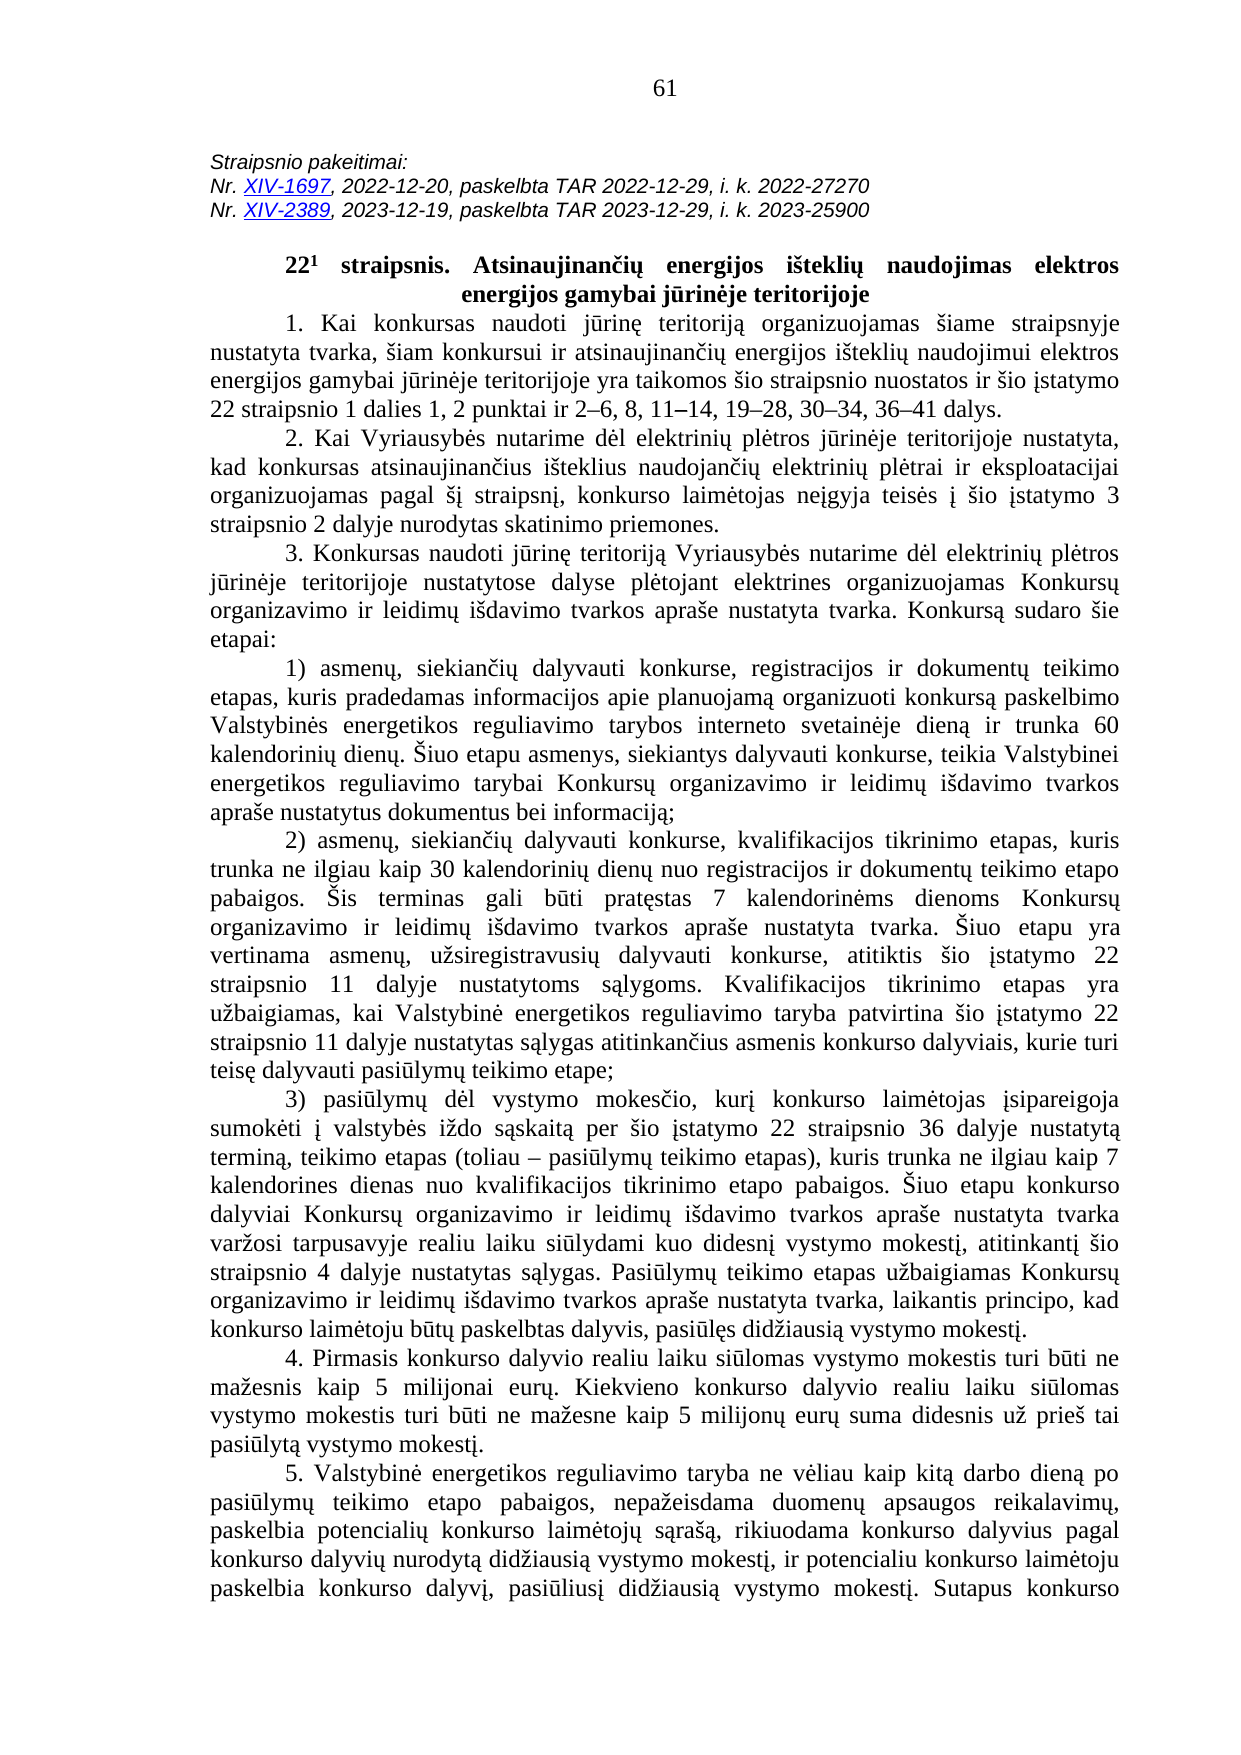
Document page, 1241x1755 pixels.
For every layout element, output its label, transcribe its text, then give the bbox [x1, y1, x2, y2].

text 5. Valstybinė energetikos reguliavimo taryba ne vėliau kaip kitą darbo dieną po pasiūlymų teikimo etapo pabaigos, nepažeisdama duomenų apsaugos reikalavimų, paskelbia potencialių konkurso laimėtojų sąrašą, rikiuodama konkurso dalyvius pagal konkurso dalyvių nurodytą didžiausią vystymo mokestį, ir potencialiu konkurso laimėtoju paskelbia konkurso dalyvį, pasiūliusį didžiausią vystymo mokestį. Sutapus konkurso [210, 1458, 1120, 1602]
text Nr. XIV-1697, 2022-12-20, paskelbta TAR 2022-12-29, i. k. 2022-27270 [210, 174, 1120, 198]
text 3) pasiūlymų dėl vystymo mokesčio, kurį konkurso laimėtojas įsipareigoja sumokėti į valstybės iždo sąskaitą per šio įstatymo 22 straipsnio 36 dalyje nustatytą terminą, teikimo etapas (toliau – pasiūlymų teikimo etapas), kuris trunka ne ilgiau kaip 7 kalendorines dienas nuo kvalifikacijos tikrinimo etapo pabaigos. Šiuo etapu konkurso dalyviai Konkursų organizavimo ir leidimų išdavimo tvarkos apraše nustatyta tvarka varžosi tarpusavyje realiu laiku siūlydami kuo didesnį vystymo mokestį, atitinkantį šio straipsnio 4 dalyje nustatytas sąlygas. Pasiūlymų teikimo etapas užbaigiamas Konkursų organizavimo ir leidimų išdavimo tvarkos apraše nustatyta tvarka, laikantis principo, kad konkurso laimėtoju būtų paskelbtas dalyvis, pasiūlęs didžiausią vystymo mokestį. [210, 1084, 1120, 1343]
text 1) asmenų, siekiančių dalyvauti konkurse, registracijos ir dokumentų teikimo etapas, kuris pradedamas informacijos apie planuojamą organizuoti konkursą paskelbimo Valstybinės energetikos reguliavimo tarybos interneto svetainėje dieną ir trunka 60 kalendorinių dienų. Šiuo etapu asmenys, siekiantys dalyvauti konkurse, teikia Valstybinei energetikos reguliavimo tarybai Konkursų organizavimo ir leidimų išdavimo tvarkos apraše nustatytus dokumentus bei informaciją; [210, 653, 1120, 826]
text 2. Kai Vyriausybės nutarime dėl elektrinių plėtros jūrinėje teritorijoje nustatyta, kad konkursas atsinaujinančius išteklius naudojančių elektrinių plėtrai ir eksploatacijai organizuojamas pagal šį straipsnį, konkurso laimėtojas neįgyja teisės į šio įstatymo 3 straipsnio 2 dalyje nurodytas skatinimo priemones. [210, 423, 1120, 538]
text 1. Kai konkursas naudoti jūrinę teritoriją organizuojamas šiame straipsnyje nustatyta tvarka, šiam konkursui ir atsinaujinančių energijos išteklių naudojimui elektros energijos gamybai jūrinėje teritorijoje yra taikomos šio straipsnio nuostatos ir šio įstatymo 22 straipsnio 1 dalies 1, 2 punktai ir 2–6, 8, 11–14, 19–28, 30–34, 36–41 dalys. [210, 308, 1120, 423]
text 4. Pirmasis konkurso dalyvio realiu laiku siūlomas vystymo mokestis turi būti ne mažesnis kaip 5 milijonai eurų. Kiekvieno konkurso dalyvio realiu laiku siūlomas vystymo mokestis turi būti ne mažesne kaip 5 milijonų eurų suma didesnis už prieš tai pasiūlytą vystymo mokestį. [210, 1343, 1120, 1458]
text 2) asmenų, siekiančių dalyvauti konkurse, kvalifikacijos tikrinimo etapas, kuris trunka ne ilgiau kaip 30 kalendorinių dienų nuo registracijos ir dokumentų teikimo etapo pabaigos. Šis terminas gali būti pratęstas 7 kalendorinėms dienoms Konkursų organizavimo ir leidimų išdavimo tvarkos apraše nustatyta tvarka. Šiuo etapu yra vertinama asmenų, užsiregistravusių dalyvauti konkurse, atitiktis šio įstatymo 22 straipsnio 11 dalyje nustatytoms sąlygoms. Kvalifikacijos tikrinimo etapas yra užbaigiamas, kai Valstybinė energetikos reguliavimo taryba patvirtina šio įstatymo 22 straipsnio 11 dalyje nustatytas sąlygas atitinkančius asmenis konkurso dalyviais, kurie turi teisę dalyvauti pasiūlymų teikimo etape; [210, 826, 1120, 1084]
text Nr. XIV-2389, 2023-12-19, paskelbta TAR 2023-12-29, i. k. 2023-25900 [210, 198, 1120, 222]
text 3. Konkursas naudoti jūrinę teritoriją Vyriausybės nutarime dėl elektrinių plėtros jūrinėje teritorijoje nustatytose dalyse plėtojant elektrines organizuojamas Konkursų organizavimo ir leidimų išdavimo tvarkos apraše nustatyta tvarka. Konkursą sudaro šie etapai: [210, 538, 1120, 653]
text Straipsnio pakeitimai: [210, 150, 1120, 174]
text 221 straipsnis. Atsinaujinančių energijos išteklių naudojimas elektros energijos gamybai jūrinėje teritorijoje [285, 251, 1120, 308]
